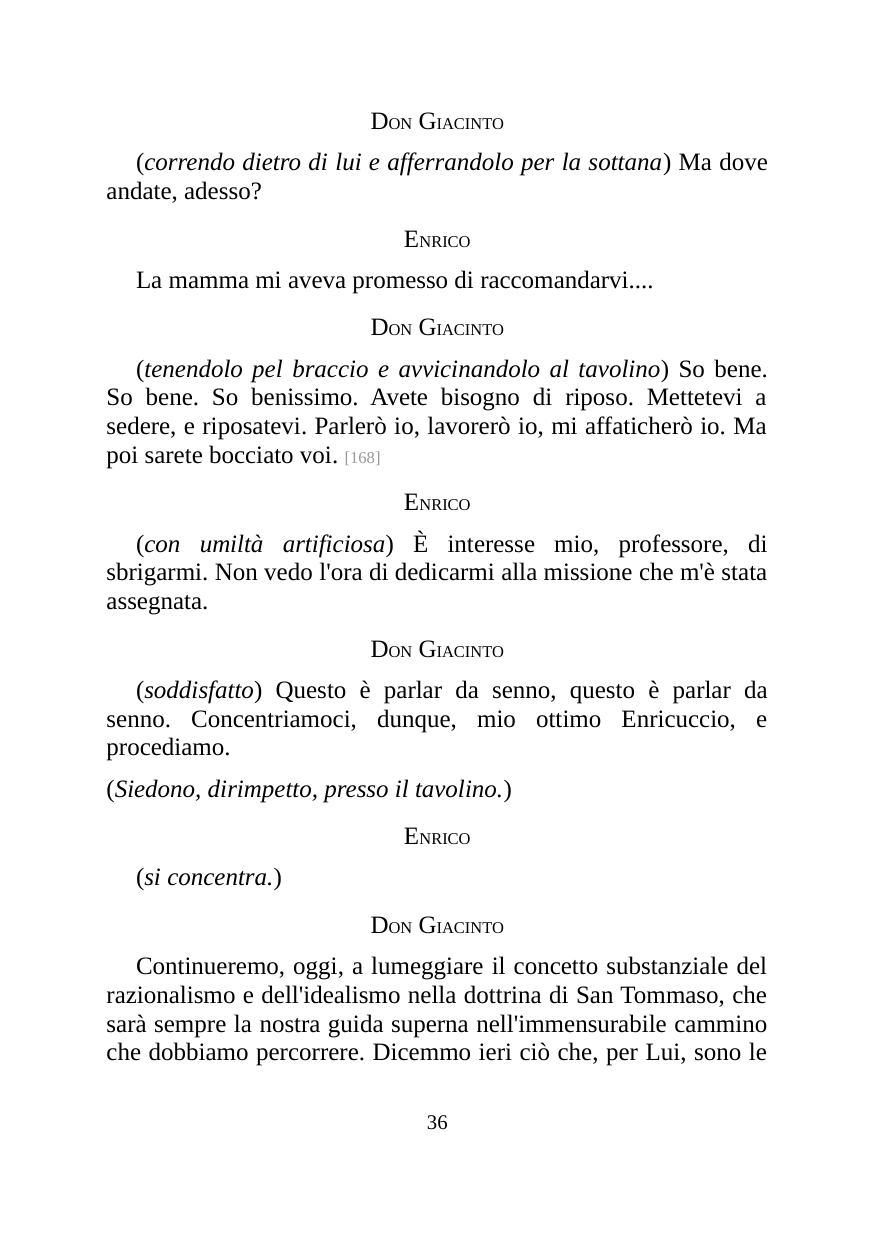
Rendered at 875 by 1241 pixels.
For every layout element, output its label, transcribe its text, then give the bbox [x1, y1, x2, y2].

text Don Giacinto [106, 312, 768, 341]
text (Siedono, dirimpetto, presso il tavolino.) [106, 774, 768, 802]
text (tenendolo pel braccio e avvicinandolo al tavolino) So bene. So bene. So benissimo. Avete bisogno di riposo. Mettetevi a sedere, e riposatevi. Parlerò io, lavorerò io, mi affaticherò io. Ma poi sarete bocciato voi. [168] [106, 354, 768, 469]
text La mamma mi aveva promesso di raccomandarvi.... [106, 265, 768, 294]
text (con umiltà artificiosa) È interesse mio, professore, di sbrigarmi. Non vedo l'ora di dedicarmi alla missione che m'è stata assegnata. [106, 529, 768, 615]
text Don Giacinto [106, 634, 768, 662]
text Enrico [106, 224, 768, 252]
text Don Giacinto [106, 106, 768, 135]
text (correndo dietro di lui e afferrandolo per la sottana) Ma dove andate, adesso? [106, 147, 768, 205]
text (soddisfatto) Questo è parlar da senno, questo è parlar da senno. Concentriamoci, dunque, mio ottimo Enricuccio, e procediamo. [106, 675, 768, 761]
text (si concentra.) [106, 862, 768, 891]
text Enrico [106, 487, 768, 516]
text Don Giacinto [106, 910, 768, 939]
text Enrico [106, 821, 768, 850]
text Continueremo, oggi, a lumeggiare il concetto substanziale del razionalismo e dell'idealismo nella dottrina di San Tommaso, che sarà sempre la nostra guida superna nell'immensurabile cammino che dobbiamo percorrere. Dicemmo ieri ciò che, per Lui, sono le [106, 951, 768, 1066]
